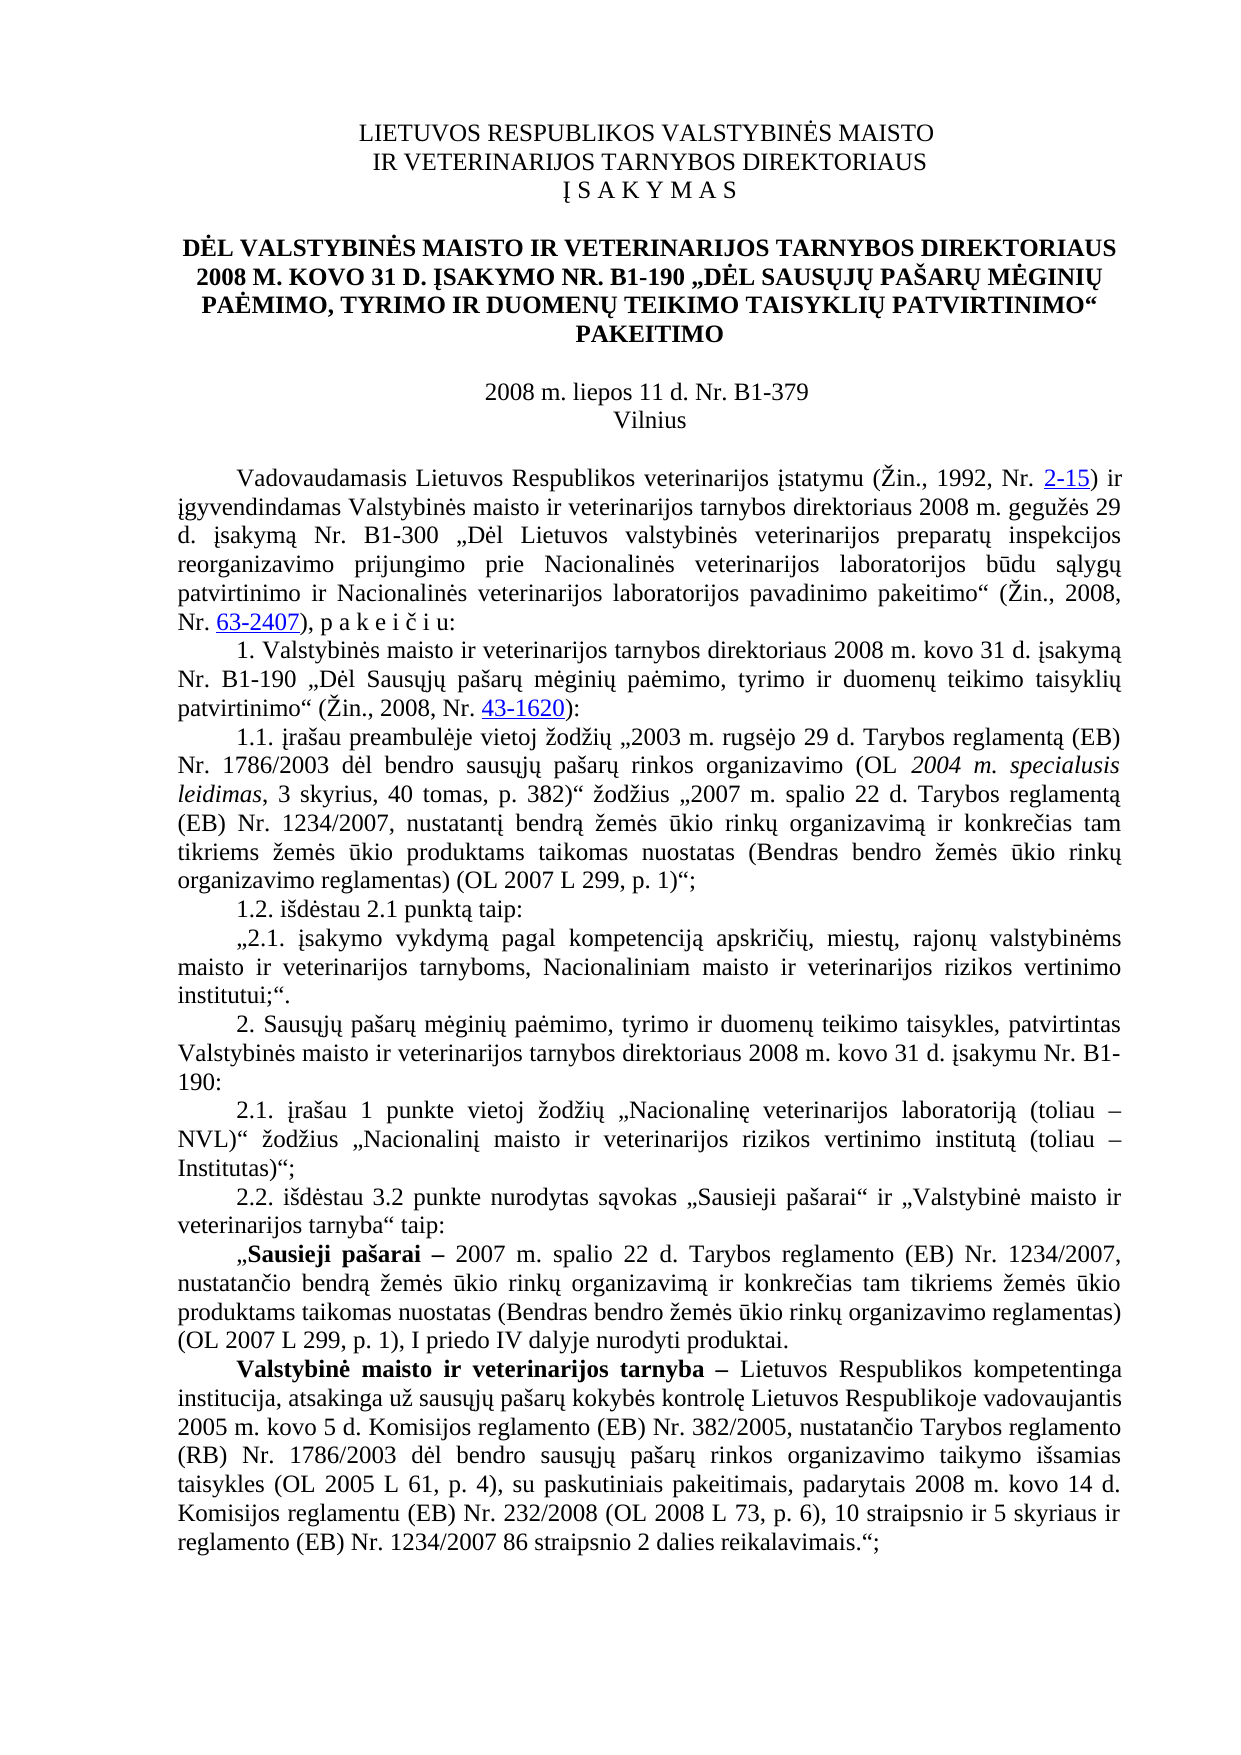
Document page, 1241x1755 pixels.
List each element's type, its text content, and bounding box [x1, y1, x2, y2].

text 1.2. išdėstau 2.1 punktą taip: [177, 894, 1122, 923]
text 2.2. išdėstau 3.2 punkte nurodytas sąvokas „Sausieji pašarai“ ir „Valstybinė maisto ir veterinarijos tarnyba“ taip: [177, 1182, 1122, 1239]
text LIETUVOS RESPUBLIKOS VALSTYBINĖS MAISTO IR VETERINARIJOS TARNYBOS DIREKTORIAUS [177, 118, 1122, 176]
text DĖL VALSTYBINĖS MAISTO IR VETERINARIJOS TARNYBOS DIREKTORIAUS 2008 M. KOVO 31 D. ĮSAKYMO NR. B1-190 „DĖL SAUSŲJŲ PAŠARŲ MĖGINIŲ PAĖMIMO, TYRIMO IR DUOMENŲ TEIKIMO TAISYKLIŲ PATVIRTINIMO“ PAKEITIMO [177, 233, 1122, 348]
text Valstybinė maisto ir veterinarijos tarnyba – Lietuvos Respublikos kompetentinga institucija, atsakinga už sausųjų pašarų kokybės kontrolę Lietuvos Respublikoje vadovaujantis 2005 m. kovo 5 d. Komisijos reglamento (EB) Nr. 382/2005, nustatančio Tarybos reglamento (RB) Nr. 1786/2003 dėl bendro sausųjų pašarų rinkos organizavimo taikymo išsamias taisykles (OL 2005 L 61, p. 4), su paskutiniais pakeitimais, padarytais 2008 m. kovo 14 d. Komisijos reglamentu (EB) Nr. 232/2008 (OL 2008 L 73, p. 6), 10 straipsnio ir 5 skyriaus ir reglamento (EB) Nr. 1234/2007 86 straipsnio 2 dalies reikalavimais.“; [177, 1354, 1122, 1556]
text „Sausieji pašarai – 2007 m. spalio 22 d. Tarybos reglamento (EB) Nr. 1234/2007, nustatančio bendrą žemės ūkio rinkų organizavimą ir konkrečias tam tikriems žemės ūkio produktams taikomas nuostatas (Bendras bendro žemės ūkio rinkų organizavimo reglamentas) (OL 2007 L 299, p. 1), I priedo IV dalyje nurodyti produktai. [177, 1239, 1122, 1354]
text 2008 m. liepos 11 d. Nr. B1-379 [177, 377, 1122, 406]
text Vadovaudamasis Lietuvos Respublikos veterinarijos įstatymu (Žin., 1992, Nr. 2-15) ir įgyvendindamas Valstybinės maisto ir veterinarijos tarnybos direktoriaus 2008 m. gegužės 29 d. įsakymą Nr. B1-300 „Dėl Lietuvos valstybinės veterinarijos preparatų inspekcijos reorganizavimo prijungimo prie Nacionalinės veterinarijos laboratorijos būdu sąlygų patvirtinimo ir Nacionalinės veterinarijos laboratorijos pavadinimo pakeitimo“ (Žin., 2008, Nr. 63-2407), pakeičiu: [177, 463, 1122, 636]
text 2. Sausųjų pašarų mėginių paėmimo, tyrimo ir duomenų teikimo taisykles, patvirtintas Valstybinės maisto ir veterinarijos tarnybos direktoriaus 2008 m. kovo 31 d. įsakymu Nr. B1-190: [177, 1009, 1122, 1096]
text Vilnius [177, 406, 1122, 434]
text 2.1. įrašau 1 punkte vietoj žodžių „Nacionalinę veterinarijos laboratoriją (toliau – NVL)“ žodžius „Nacionalinį maisto ir veterinarijos rizikos vertinimo institutą (toliau – Institutas)“; [177, 1096, 1122, 1182]
text „2.1. įsakymo vykdymą pagal kompetenciją apskričių, miestų, rajonų valstybinėms maisto ir veterinarijos tarnyboms, Nacionaliniam maisto ir veterinarijos rizikos vertinimo institutui;“. [177, 923, 1122, 1009]
text 1.1. įrašau preambulėje vietoj žodžių „2003 m. rugsėjo 29 d. Tarybos reglamentą (EB) Nr. 1786/2003 dėl bendro sausųjų pašarų rinkos organizavimo (OL 2004 m. specialusis leidimas, 3 skyrius, 40 tomas, p. 382)“ žodžius „2007 m. spalio 22 d. Tarybos reglamentą (EB) Nr. 1234/2007, nustatantį bendrą žemės ūkio rinkų organizavimą ir konkrečias tam tikriems žemės ūkio produktams taikomas nuostatas (Bendras bendro žemės ūkio rinkų organizavimo reglamentas) (OL 2007 L 299, p. 1)“; [177, 722, 1122, 894]
text ĮSAKYMAS [177, 176, 1122, 204]
text 1. Valstybinės maisto ir veterinarijos tarnybos direktoriaus 2008 m. kovo 31 d. įsakymą Nr. B1-190 „Dėl Sausųjų pašarų mėginių paėmimo, tyrimo ir duomenų teikimo taisyklių patvirtinimo“ (Žin., 2008, Nr. 43-1620): [177, 636, 1122, 722]
